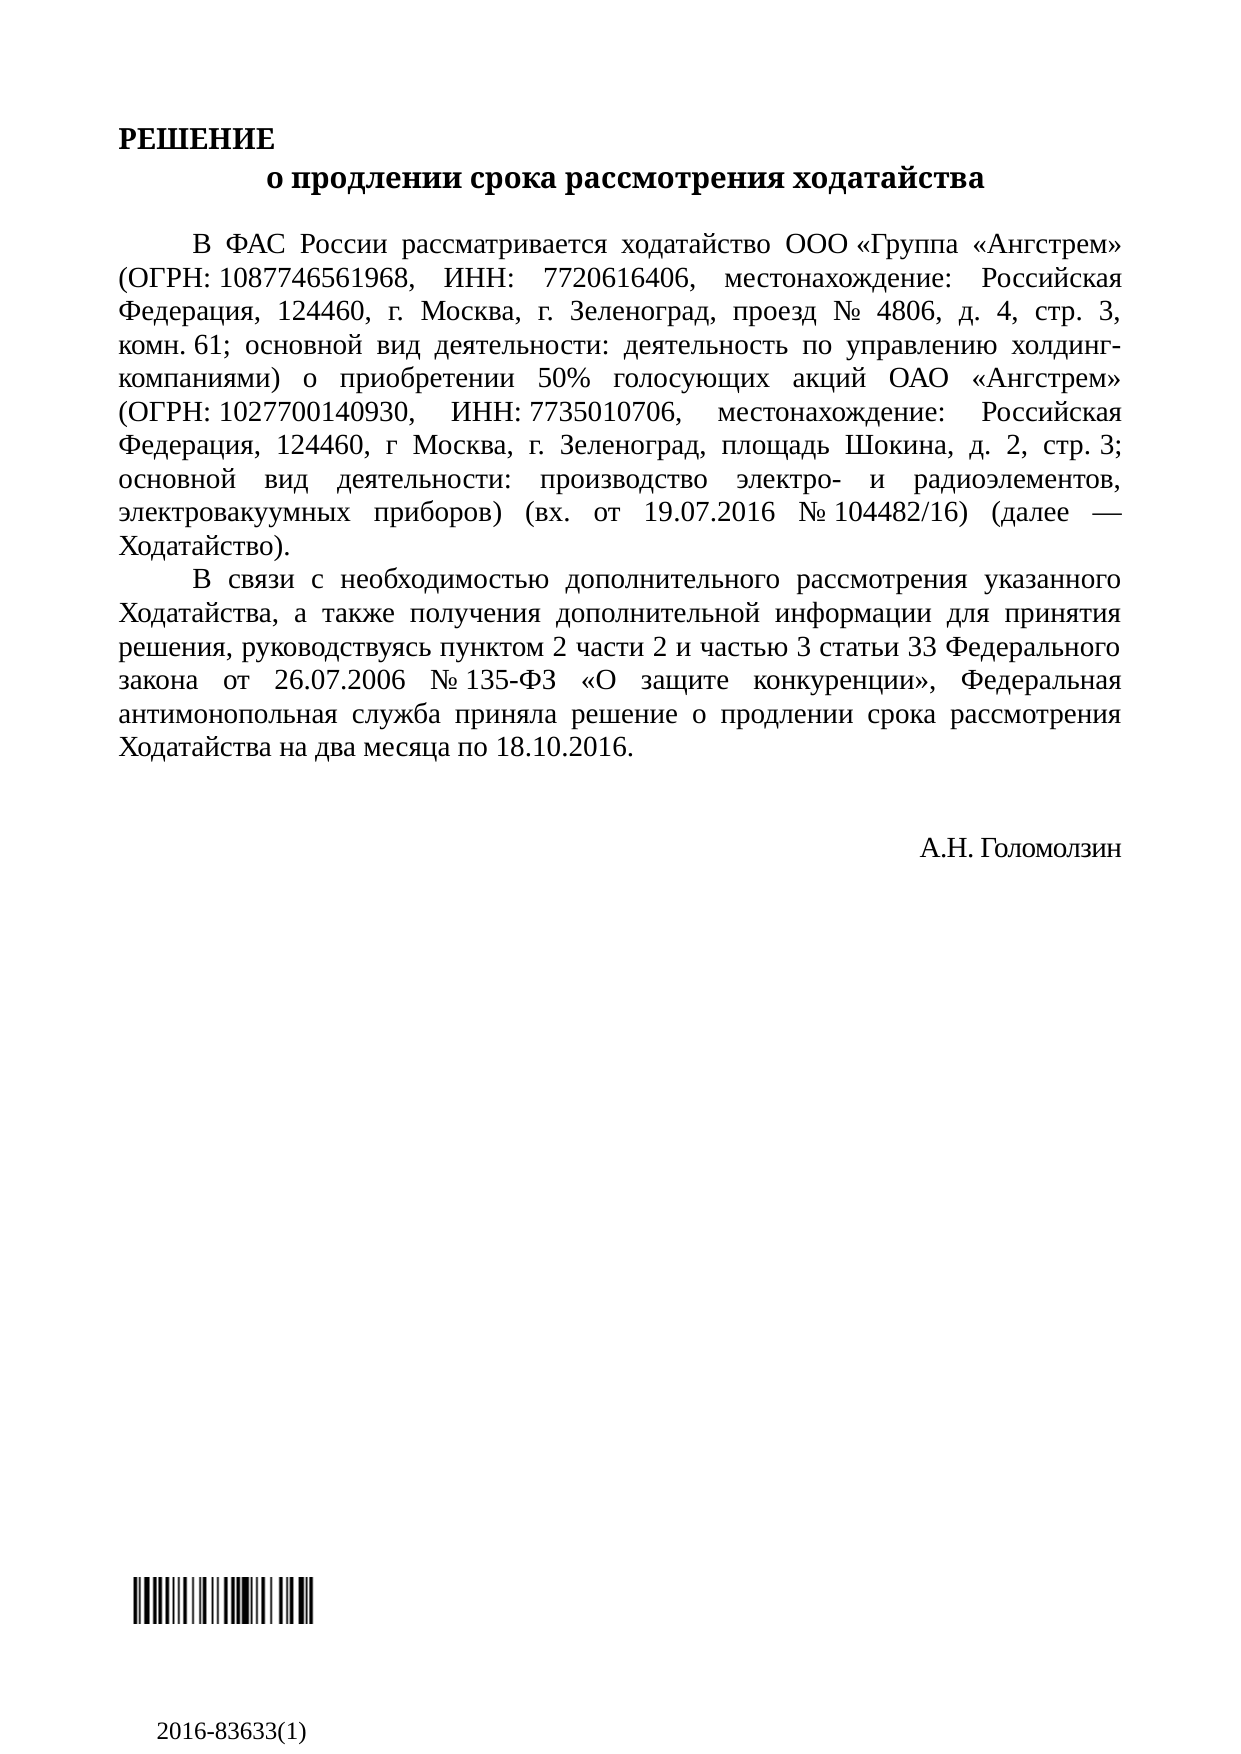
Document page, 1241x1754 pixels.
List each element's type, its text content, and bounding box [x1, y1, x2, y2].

picture [118, 1577, 331, 1624]
text РЕШЕНИЕ [118, 118, 1122, 158]
text о продлении срока рассмотрения ходатайства [118, 158, 1122, 197]
text А.Н. Голомолзин [118, 830, 1122, 863]
text В ФАС России рассматривается ходатайство ООО «Группа «Ангстрем» (ОГРН: 1087746561968, ИНН: 7720616406, местонахождение: Российская Федерация, 124460, г. Москва, г. Зеленоград, проезд № 4806, д. 4, стр. 3, комн. 61; основной вид деятельности: деятельность по управлению холдинг-компаниями) о приобретении 50% голосующих акций ОАО «Ангстрем» (ОГРН: 1027700140930, ИНН: 7735010706, местонахождение: Российская Федерация, 124460, г Москва, г. Зеленоград, площадь Шокина, д. 2, стр. 3; основной вид деятельности: производство электро- и радиоэлементов, электровакуумных приборов) (вх. от 19.07.2016 № 104482/16) (далее — Ходатайство). [118, 226, 1122, 562]
text В связи с необходимостью дополнительного рассмотрения указанного Ходатайства, а также получения дополнительной информации для принятия решения, руководствуясь пунктом 2 части 2 и частью 3 статьи 33 Федерального закона от 26.07.2006 № 135-ФЗ «О защите конкуренции», Федеральная антимонопольная служба приняла решение о продлении срока рассмотрения Ходатайства на два месяца по 18.10.2016. [118, 562, 1122, 763]
